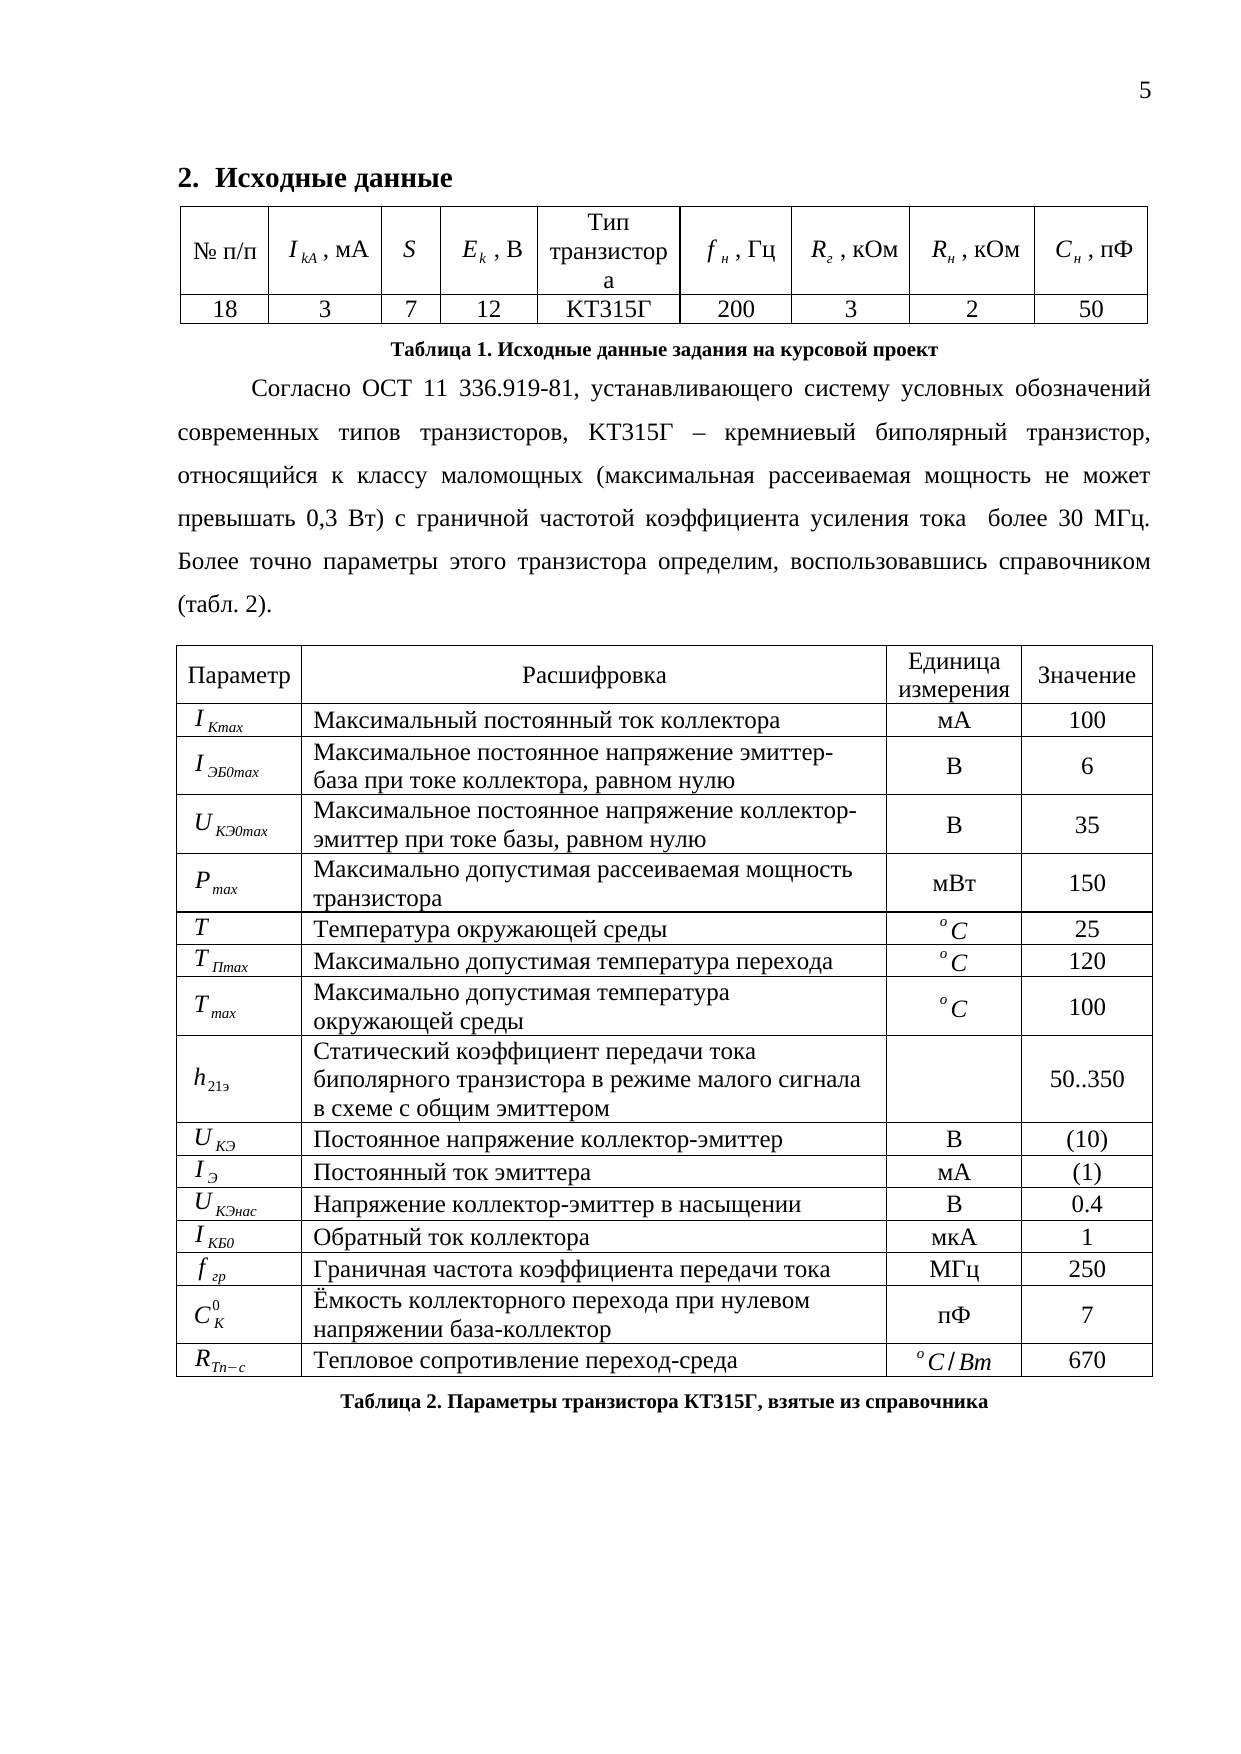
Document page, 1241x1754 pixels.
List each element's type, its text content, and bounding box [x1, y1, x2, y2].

text Согласно ОСТ 11 336.919-81, устанавливающего систему условных обозначений современных типов транзисторов, KT315Г – кремниевый биполярный транзистор, относящийся к классу маломощных (максимальная рассеиваемая мощность не может превышать 0,3 Вт) с граничной частотой коэффициента усиления тока более 30 МГц. Более точно параметры этого транзистора определим, воспользовавшись справочником (табл. 2). [177, 373, 1152, 618]
table_cell [177, 795, 301, 853]
table_cell [177, 1253, 301, 1284]
table_cell Максимальный постоянный ток коллектора [302, 704, 886, 736]
table_cell [177, 1188, 301, 1219]
table_cell мкА [887, 1221, 1021, 1252]
table_cell мА [887, 1156, 1021, 1187]
table_cell Максимально допустимая температура окружающей среды [302, 977, 886, 1035]
table_cell Статический коэффициент передачи тока биполярного транзистора в режиме малого сигнала в схеме с общим эмиттером [302, 1036, 886, 1122]
table_cell [887, 913, 1021, 944]
table_header Значение [1022, 646, 1152, 703]
table_cell 6 [1022, 737, 1152, 794]
table_cell мВт [887, 854, 1021, 911]
table_cell Постоянное напряжение коллектор-эмиттер [302, 1123, 886, 1154]
list Исходные данные [177, 160, 1152, 194]
text Таблица 2. Параметры транзистора КТ315Г, взятые из справочника [177, 1389, 1152, 1413]
table_cell 150 [1022, 854, 1152, 911]
table_cell В [887, 737, 1021, 794]
table_cell пФ [887, 1286, 1021, 1343]
table_cell [177, 1221, 301, 1252]
table_header № п/п [181, 207, 268, 293]
table_header Параметр [177, 646, 301, 703]
table_cell В [887, 1188, 1021, 1219]
table_cell 0.4 [1022, 1188, 1152, 1219]
table_cell Температура окружающей среды [302, 913, 886, 944]
table_cell 3 [792, 295, 909, 323]
table_cell Тепловое сопротивление переход-среда [302, 1344, 886, 1376]
table_cell Постоянный ток эмиттера [302, 1156, 886, 1187]
table_cell [887, 977, 1021, 1035]
table_header Единица измерения [887, 646, 1021, 703]
table_cell [177, 737, 301, 794]
table_cell Максимально допустимая рассеиваемая мощность транзистора [302, 854, 886, 911]
table_cell [177, 945, 301, 976]
table_cell 200 [681, 295, 791, 323]
table_header , мА [269, 207, 381, 293]
table_cell [177, 854, 301, 911]
table_header , В [441, 207, 537, 293]
table_cell [887, 945, 1021, 976]
table_cell 50..350 [1022, 1036, 1152, 1122]
text Таблица 1. Исходные данные задания на курсовой проект [177, 337, 1152, 361]
table_cell Ёмкость коллекторного перехода при нулевом напряжении база-коллектор [302, 1286, 886, 1343]
table_header , кОм [792, 207, 909, 293]
table_cell В [887, 1123, 1021, 1154]
table_cell Максимальное постоянное напряжение эмиттер-база при токе коллектора, равном нулю [302, 737, 886, 794]
table_cell Максимальное постоянное напряжение коллектор-эмиттер при токе базы, равном нулю [302, 795, 886, 853]
table_cell 100 [1022, 977, 1152, 1035]
table_cell Обратный ток коллектора [302, 1221, 886, 1252]
table_cell [177, 1156, 301, 1187]
table_cell [177, 1344, 301, 1376]
table_cell 7 [1022, 1286, 1152, 1343]
table_header Тип транзистора [538, 207, 679, 293]
table_cell В [887, 795, 1021, 853]
table_cell Максимально допустимая температура перехода [302, 945, 886, 976]
table_cell [177, 1123, 301, 1154]
table_cell [887, 1036, 1021, 1122]
table_cell 250 [1022, 1253, 1152, 1284]
table_header [382, 207, 440, 293]
table_cell 120 [1022, 945, 1152, 976]
table_cell мА [887, 704, 1021, 736]
table_cell 25 [1022, 913, 1152, 944]
table_cell 2 [910, 295, 1034, 323]
table_cell KT315Г [538, 295, 679, 323]
table_cell [887, 1344, 1021, 1376]
table_cell [177, 977, 301, 1035]
table_cell 18 [181, 295, 268, 323]
table_cell Напряжение коллектор-эмиттер в насыщении [302, 1188, 886, 1219]
table_cell 100 [1022, 704, 1152, 736]
table_cell 670 [1022, 1344, 1152, 1376]
table_cell [177, 1036, 301, 1122]
table_header Расшифровка [302, 646, 886, 703]
table_cell [177, 913, 301, 944]
table_header , пФ [1035, 207, 1147, 293]
table_cell 50 [1035, 295, 1147, 323]
table_cell [177, 1286, 301, 1343]
table_cell 3 [269, 295, 381, 323]
table_header , кОм [910, 207, 1034, 293]
table_cell 1 [1022, 1221, 1152, 1252]
table_cell 7 [382, 295, 440, 323]
table_cell 35 [1022, 795, 1152, 853]
table_cell Граничная частота коэффициента передачи тока [302, 1253, 886, 1284]
table_cell (1) [1022, 1156, 1152, 1187]
table_cell [177, 704, 301, 736]
table_cell 12 [441, 295, 537, 323]
table_cell МГц [887, 1253, 1021, 1284]
table_header , Гц [681, 207, 791, 293]
table_cell (10) [1022, 1123, 1152, 1154]
